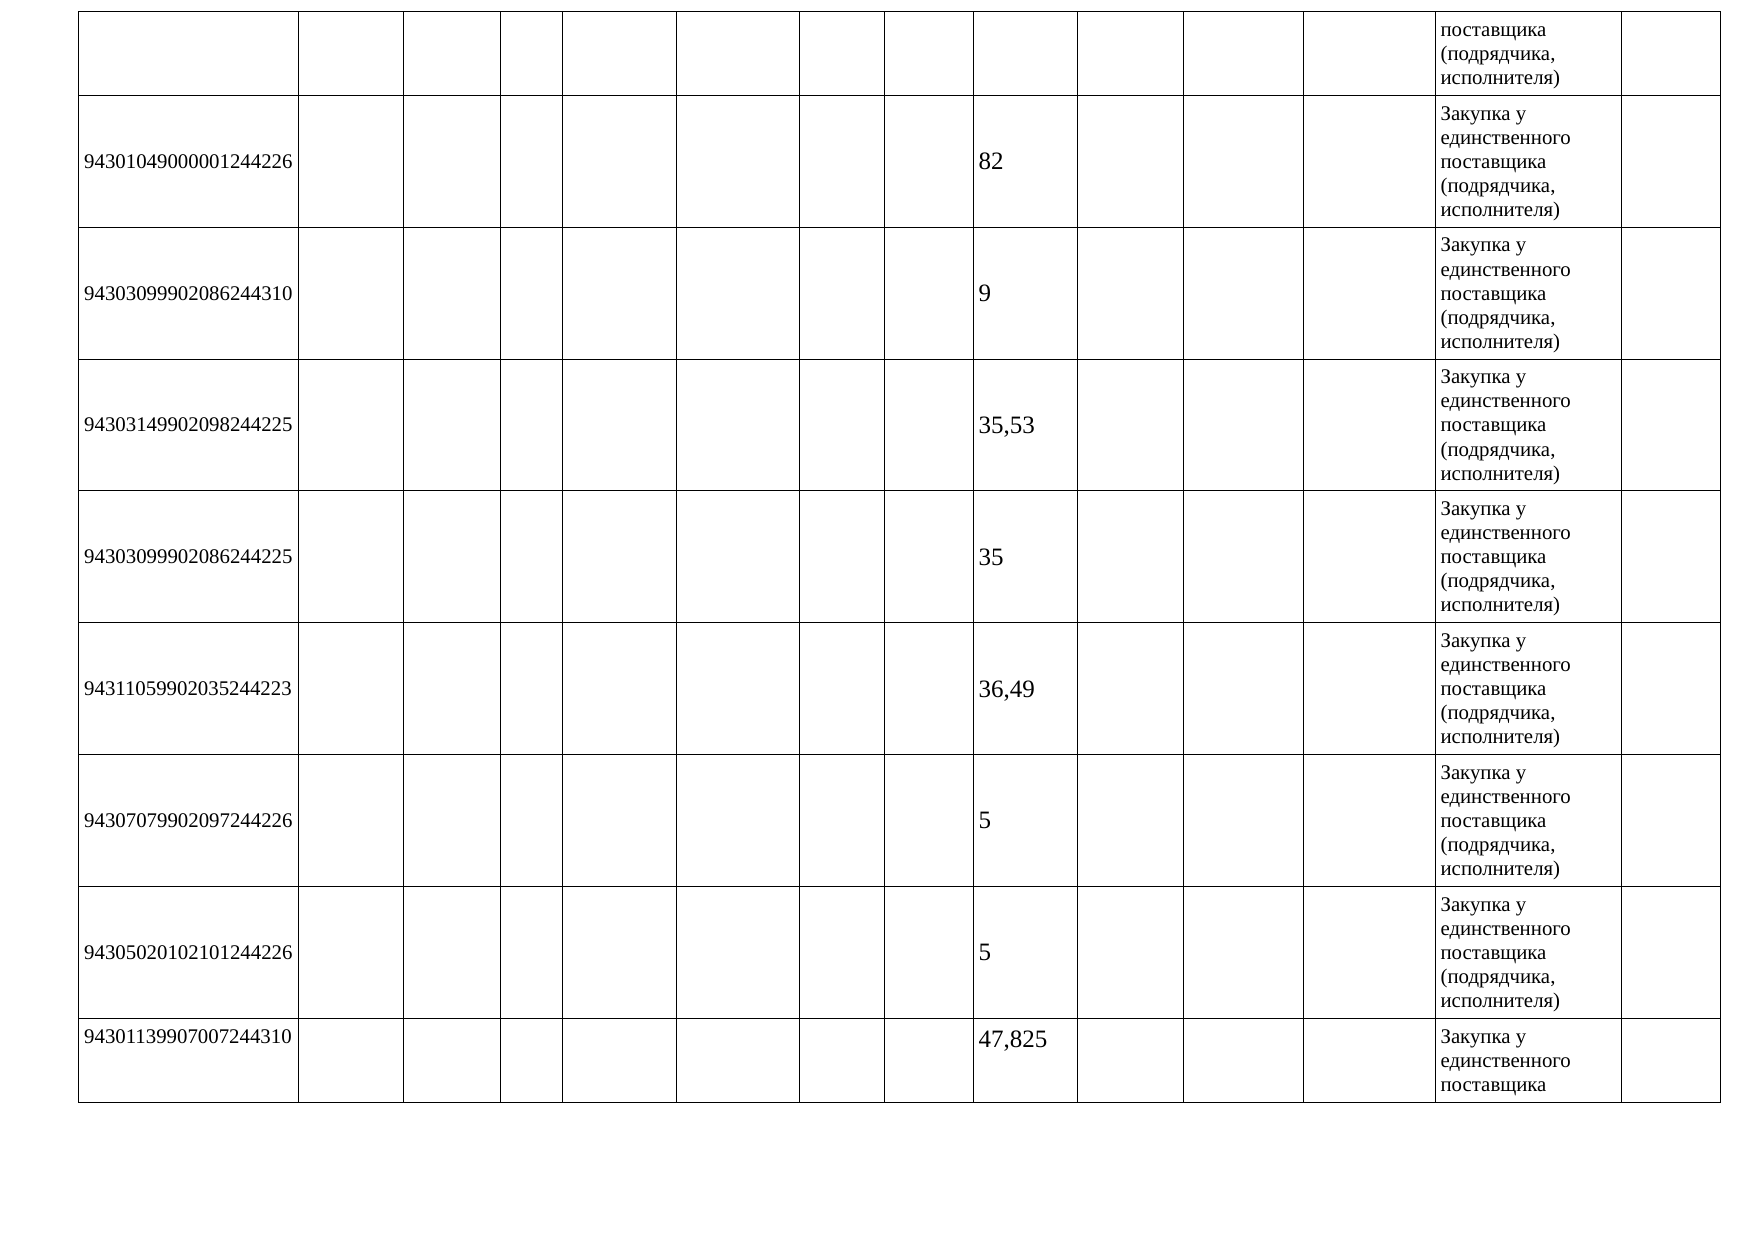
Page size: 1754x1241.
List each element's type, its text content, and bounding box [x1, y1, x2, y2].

table_cell [885, 228, 973, 358]
table_cell [677, 755, 799, 886]
table_cell 94311059902035244223 [79, 623, 298, 754]
table_cell [299, 887, 403, 1018]
table_cell 94303099902086244310 [79, 228, 298, 358]
table_cell [800, 1019, 884, 1102]
table_cell 94301139907007244310 [79, 1019, 298, 1102]
table_cell [1304, 1019, 1435, 1102]
table_cell [800, 887, 884, 1018]
table_cell [404, 12, 500, 95]
table_cell [1622, 491, 1720, 622]
table_cell [1078, 1019, 1183, 1102]
table_cell [299, 96, 403, 227]
table_cell [404, 887, 500, 1018]
table_cell [974, 12, 1077, 95]
table_cell [1622, 623, 1720, 754]
table_cell [1304, 755, 1435, 886]
table_cell [1622, 1019, 1720, 1102]
table_cell Закупка у единственного поставщика (подрядчика, исполнителя) [1436, 755, 1621, 886]
table_cell [1304, 360, 1435, 490]
table_cell [1184, 491, 1303, 622]
table_cell Закупка у единственного поставщика (подрядчика, исполнителя) [1436, 623, 1621, 754]
table_cell [677, 12, 799, 95]
table_cell [677, 491, 799, 622]
table_cell [404, 1019, 500, 1102]
table_cell [1078, 228, 1183, 358]
table_cell [404, 755, 500, 886]
table_cell Закупка у единственного поставщика (подрядчика, исполнителя) [1436, 491, 1621, 622]
table_cell [1078, 755, 1183, 886]
table_cell [1622, 96, 1720, 227]
table_cell [677, 360, 799, 490]
table_cell [800, 623, 884, 754]
table_cell 82 [974, 96, 1077, 227]
table_cell [563, 228, 676, 358]
table_cell Закупка у единственного поставщика (подрядчика, исполнителя) [1436, 96, 1621, 227]
table_cell [885, 491, 973, 622]
table_cell [1184, 96, 1303, 227]
table_cell поставщика (подрядчика, исполнителя) [1436, 12, 1621, 95]
table_cell [563, 360, 676, 490]
table_cell [800, 12, 884, 95]
table_cell 5 [974, 755, 1077, 886]
table_cell [501, 491, 562, 622]
table_cell [677, 887, 799, 1018]
table_cell [1622, 887, 1720, 1018]
table_cell [563, 623, 676, 754]
table_cell 5 [974, 887, 1077, 1018]
table_cell [1184, 623, 1303, 754]
table_cell [79, 12, 298, 95]
table_cell [563, 12, 676, 95]
table_cell [800, 491, 884, 622]
table_cell 94303099902086244225 [79, 491, 298, 622]
table_cell [1304, 623, 1435, 754]
table_cell 94305020102101244226 [79, 887, 298, 1018]
table_cell [563, 1019, 676, 1102]
table_cell [563, 491, 676, 622]
table_cell [1622, 228, 1720, 358]
table_cell [404, 360, 500, 490]
table_cell [677, 228, 799, 358]
table_cell [501, 228, 562, 358]
table_cell Закупка у единственного поставщика (подрядчика, исполнителя) [1436, 228, 1621, 358]
table_cell Закупка у единственного поставщика (подрядчика, исполнителя) [1436, 887, 1621, 1018]
table_cell [800, 360, 884, 490]
table_cell [404, 228, 500, 358]
table_cell 94301049000001244226 [79, 96, 298, 227]
table_cell [501, 887, 562, 1018]
table_cell [501, 12, 562, 95]
table_cell [299, 228, 403, 358]
table_cell [677, 96, 799, 227]
table_cell [1622, 360, 1720, 490]
table_cell [1304, 12, 1435, 95]
table_cell [299, 12, 403, 95]
table_cell [404, 623, 500, 754]
table_cell [501, 96, 562, 227]
table_cell 94307079902097244226 [79, 755, 298, 886]
table_cell [677, 623, 799, 754]
table_cell [1184, 360, 1303, 490]
table_cell [1184, 887, 1303, 1018]
table_cell [885, 623, 973, 754]
table_cell 35,53 [974, 360, 1077, 490]
table_cell [1184, 12, 1303, 95]
table_cell [299, 360, 403, 490]
table_cell [885, 12, 973, 95]
table_cell [404, 96, 500, 227]
table_cell 47,825 [974, 1019, 1077, 1102]
table_cell [800, 755, 884, 886]
table_cell [501, 623, 562, 754]
table_cell Закупка у единственного поставщика [1436, 1019, 1621, 1102]
table_cell 9 [974, 228, 1077, 358]
table_cell [1078, 623, 1183, 754]
table_cell Закупка у единственного поставщика (подрядчика, исполнителя) [1436, 360, 1621, 490]
table_cell [800, 228, 884, 358]
table_cell [563, 887, 676, 1018]
table_cell [299, 623, 403, 754]
table_cell [1078, 96, 1183, 227]
table_cell [885, 360, 973, 490]
table_cell [677, 1019, 799, 1102]
table_cell [1304, 228, 1435, 358]
table_cell 94303149902098244225 [79, 360, 298, 490]
table_cell 35 [974, 491, 1077, 622]
table_cell [885, 96, 973, 227]
table_cell [1304, 887, 1435, 1018]
table_cell [501, 1019, 562, 1102]
table_cell [1184, 1019, 1303, 1102]
table_cell [885, 755, 973, 886]
table_cell [1078, 360, 1183, 490]
table_cell [1622, 755, 1720, 886]
table_cell [885, 887, 973, 1018]
table_cell 36,49 [974, 623, 1077, 754]
table_cell [1304, 491, 1435, 622]
table_cell [1078, 491, 1183, 622]
table_cell [1184, 755, 1303, 886]
table_cell [299, 1019, 403, 1102]
table_cell [1622, 12, 1720, 95]
table_cell [1184, 228, 1303, 358]
table_cell [299, 491, 403, 622]
table_cell [1304, 96, 1435, 227]
table_cell [1078, 887, 1183, 1018]
table_cell [501, 755, 562, 886]
table_cell [885, 1019, 973, 1102]
table_cell [404, 491, 500, 622]
table_cell [501, 360, 562, 490]
table_cell [299, 755, 403, 886]
table_cell [800, 96, 884, 227]
table_cell [563, 96, 676, 227]
table_cell [563, 755, 676, 886]
table_cell [1078, 12, 1183, 95]
